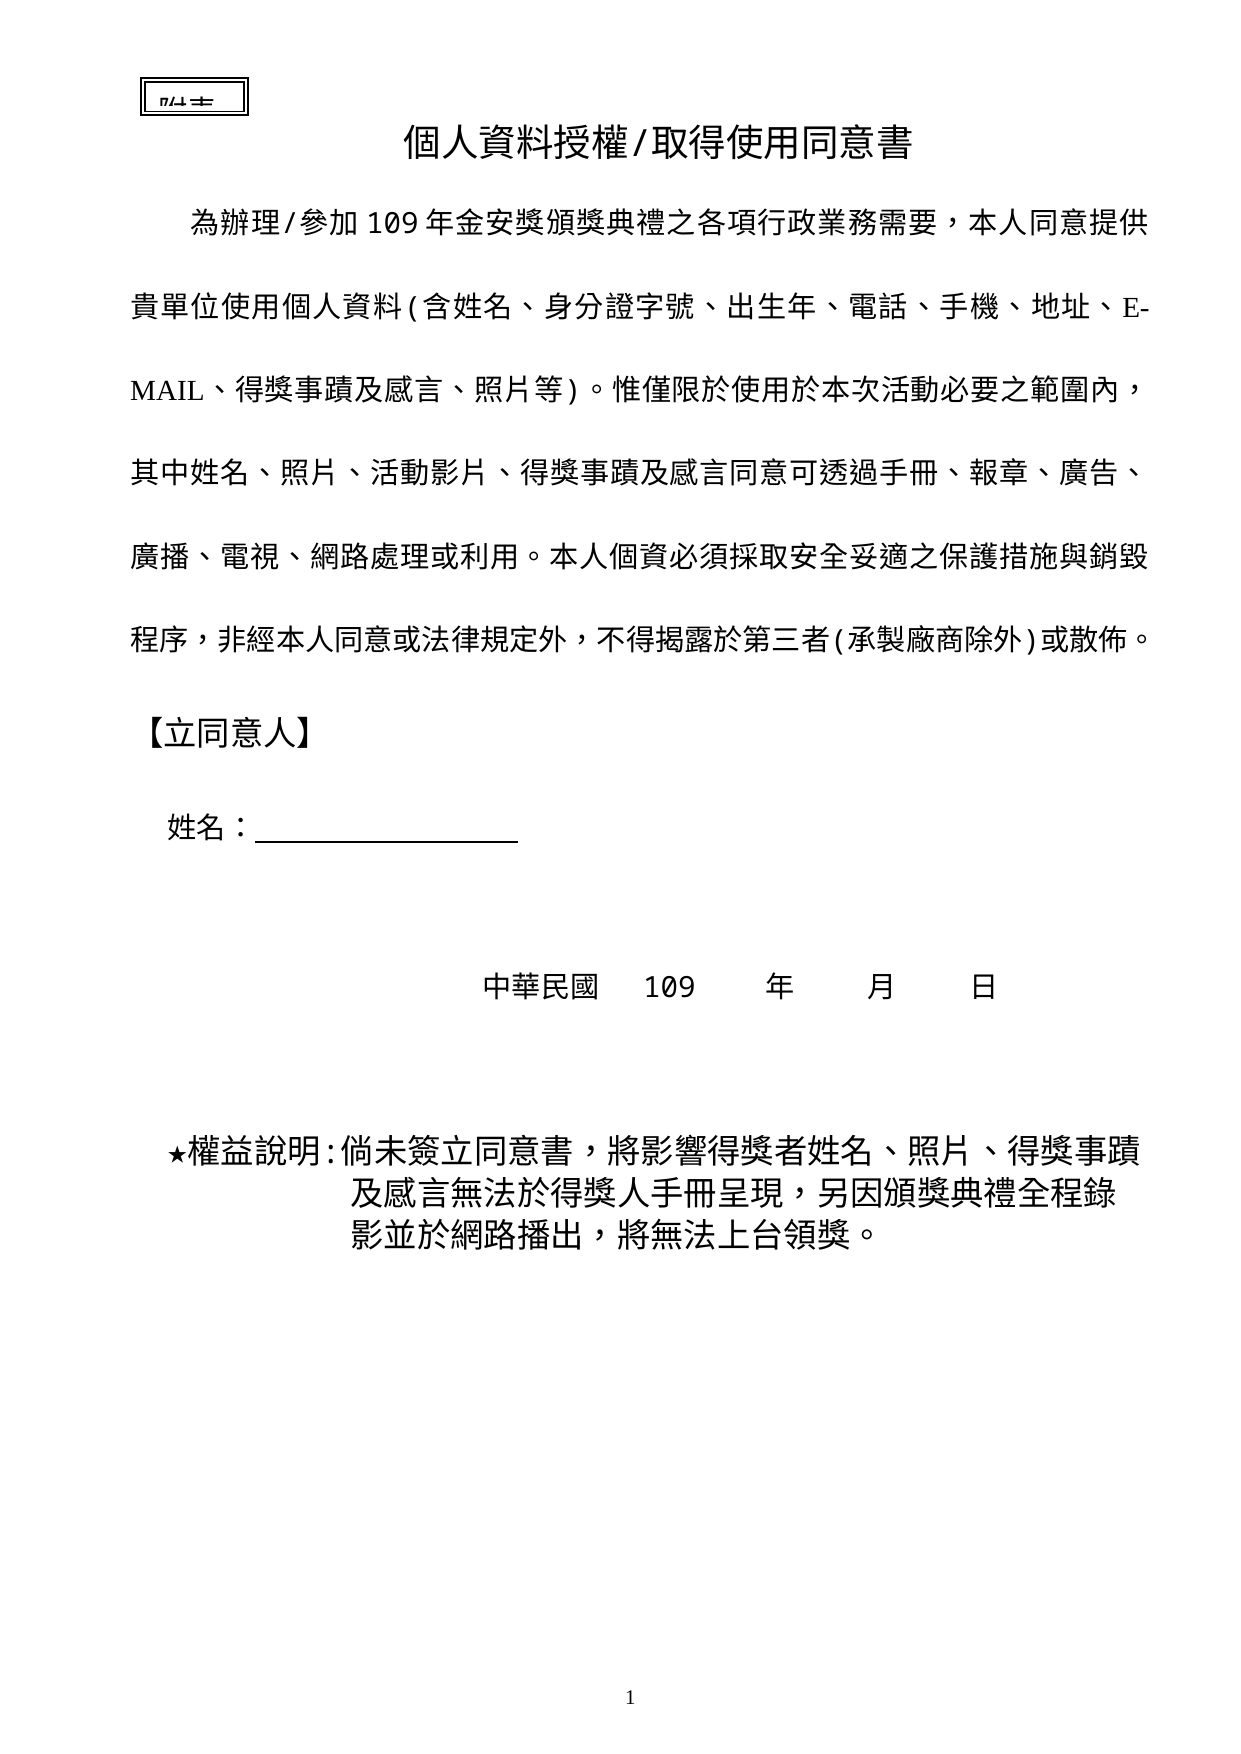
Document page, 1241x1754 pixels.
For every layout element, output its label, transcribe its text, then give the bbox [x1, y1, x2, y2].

text 為辦理/參加109年金安獎頒獎典禮之各項行政業務需要，本人同意提供 貴單位使用個人資料(含姓名、身分證字號、出生年、電話、手機、地址、E-MAIL、得獎事蹟及感言、照片等)。惟僅限於使用於本次活動必要之範圍內，其中姓名、照片、活動影片、得獎事蹟及感言同意可透過手冊、報章、廣告、廣播、電視、網路處理或利用。本人個資必須採取安全妥適之保護措施與銷毀程序，非經本人同意或法律規定外，不得揭露於第三者(承製廠商除外)或散佈。 [130, 167, 1150, 667]
text 個人資料授權/取得使用同意書 [167, 112, 1150, 167]
text 附表3 [158, 88, 231, 105]
text 中華民國 109 年 月 日 [167, 963, 1150, 1006]
text ★權益說明:倘未簽立同意書，將影響得獎者姓名、照片、得獎事蹟及感言無法於得獎人手冊呈現，另因頒獎典禮全程錄影並於網路播出，將無法上台領獎。 [167, 1131, 1150, 1256]
text 姓名： [167, 755, 1150, 859]
text 【立同意人】 [130, 707, 1150, 755]
